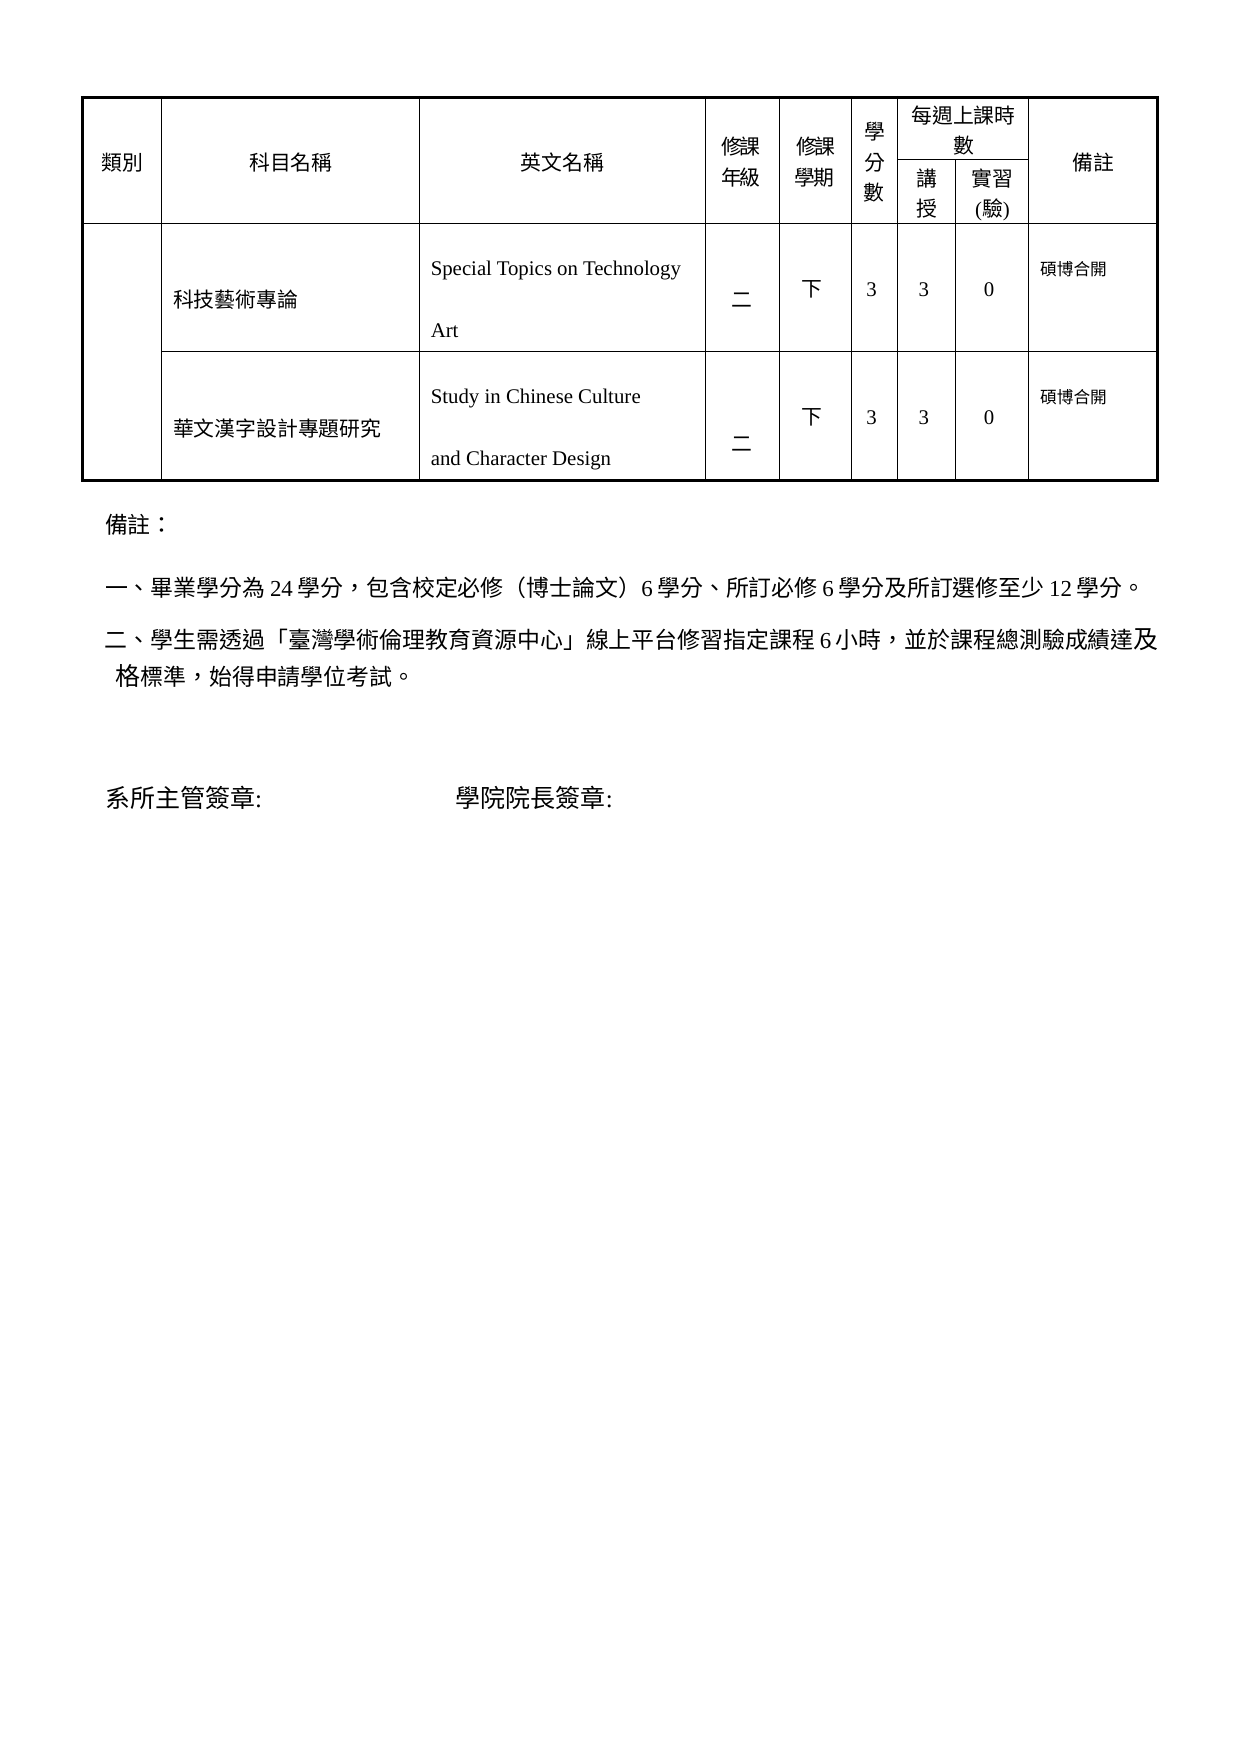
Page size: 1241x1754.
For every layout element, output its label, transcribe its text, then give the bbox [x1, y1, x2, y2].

text 備註： [105, 482, 1165, 545]
table_cell [84, 224, 161, 479]
text 一、畢業學分為24學分，包含校定必修（博士論文）6學分、所訂必修6學分及所訂選修至少12學分。 [105, 545, 1165, 607]
table_header 類別 [84, 99, 161, 223]
table_cell 碩博合開 [1029, 224, 1156, 351]
table_cell 二 [706, 224, 779, 351]
table_cell 0 [956, 352, 1028, 479]
table_cell Special Topics on Technology Art [420, 224, 705, 351]
table_header 每週上課時數 [898, 99, 1028, 159]
table_cell Study in Chinese Culture and Character Design [420, 352, 705, 479]
table_header 英文名稱 [420, 99, 705, 223]
table_header 學分數 [852, 99, 897, 223]
table_cell 3 [898, 352, 955, 479]
table_header 修課 學期 [780, 99, 851, 223]
table_cell 3 [852, 224, 897, 351]
text 二、學生需透過「臺灣學術倫理教育資源中心」線上平台修習指定課程6小時，並於課程總測驗成績達及格標準，始得申請學位考試。 [104, 620, 1165, 692]
table_header 科目名稱 [162, 99, 419, 223]
table_cell 碩博合開 [1029, 352, 1156, 479]
table_cell 下 [780, 352, 851, 479]
table_cell 講授 [898, 160, 955, 223]
table_cell 實習(驗) [956, 160, 1028, 223]
table_header 備註 [1029, 99, 1156, 223]
table_cell 3 [898, 224, 955, 351]
table_cell 華文漢字設計專題研究 [162, 352, 419, 479]
table_cell 下 [780, 224, 851, 351]
table_header 修課 年級 [706, 99, 779, 223]
table_cell 3 [852, 352, 897, 479]
text 系所主管簽章: 學院院長簽章: [105, 755, 1165, 817]
table_cell 科技藝術專論 [162, 224, 419, 351]
table_cell 0 [956, 224, 1028, 351]
table_cell 二 [706, 352, 779, 479]
